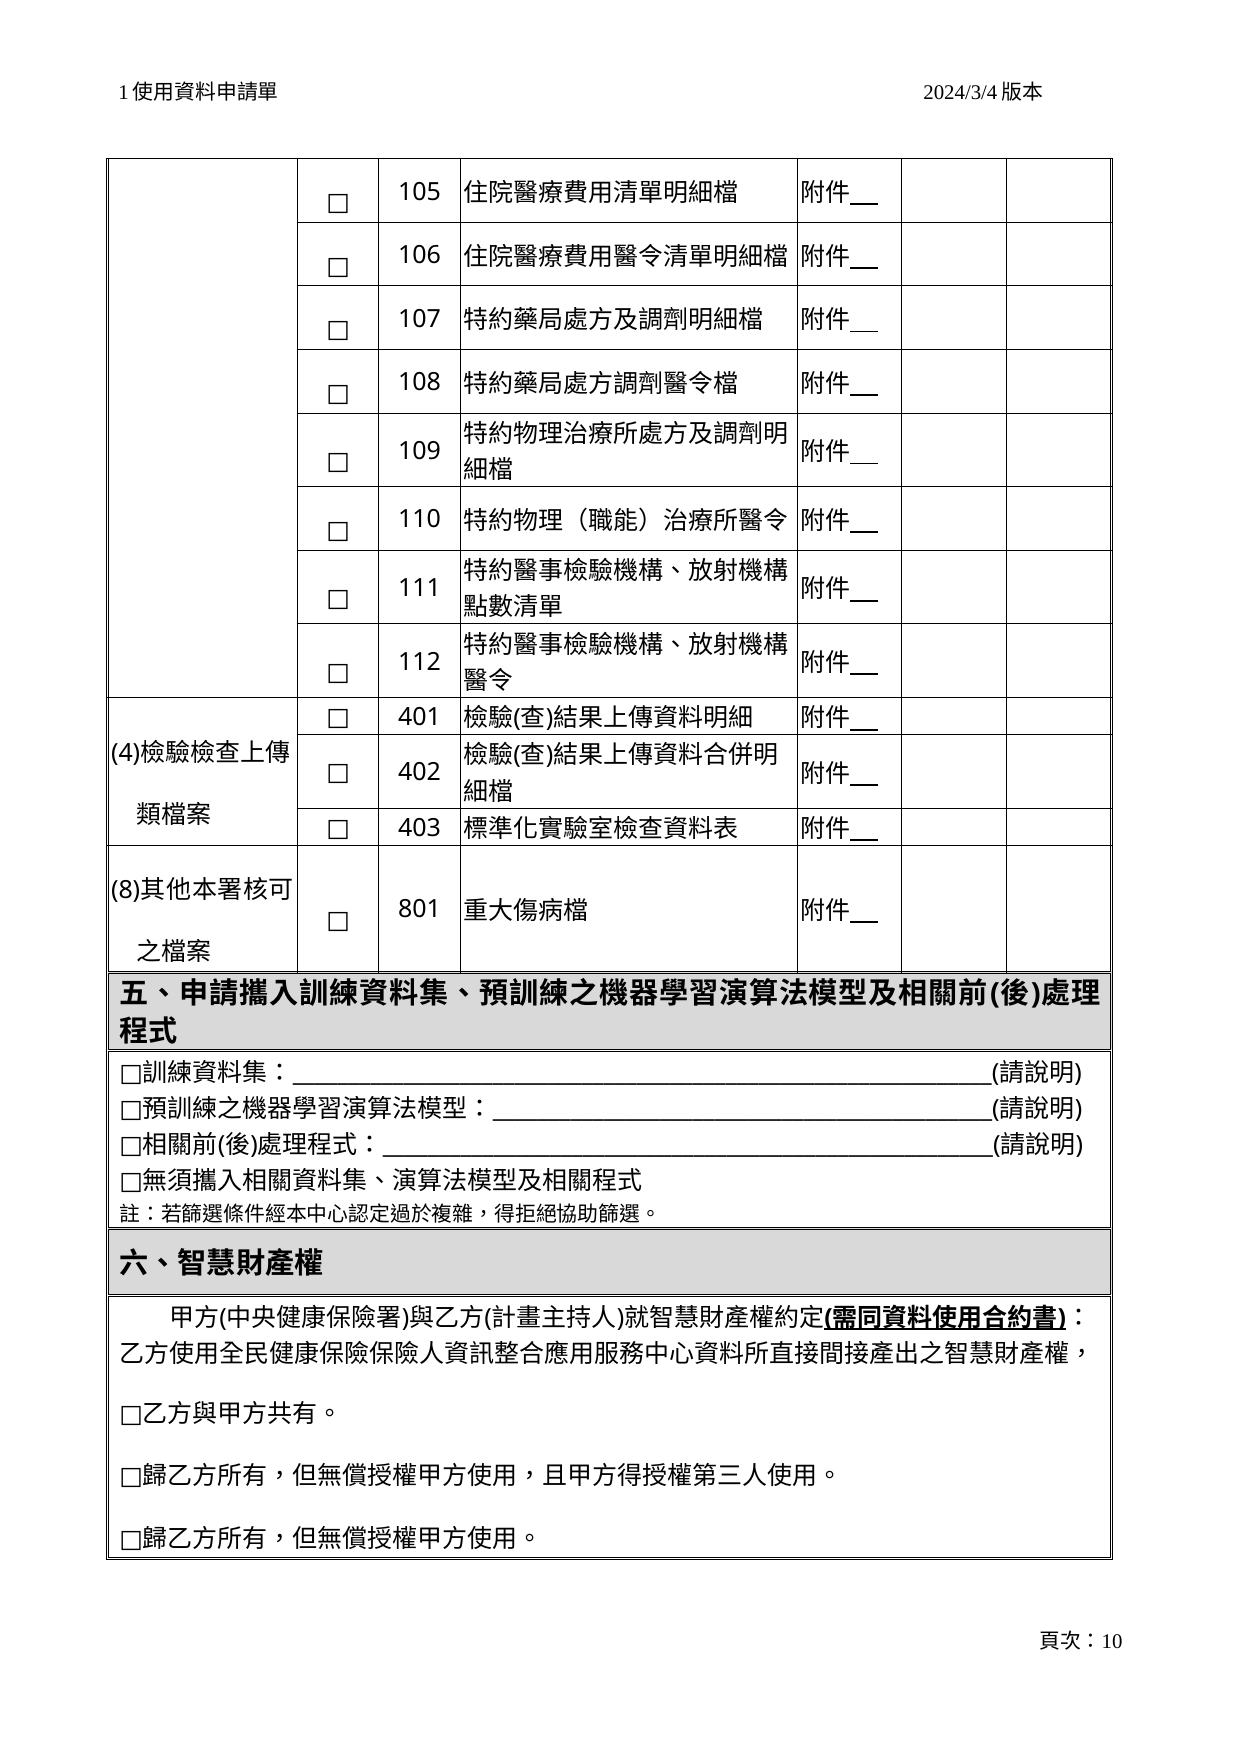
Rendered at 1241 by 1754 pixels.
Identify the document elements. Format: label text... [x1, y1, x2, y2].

table_cell [1007, 414, 1110, 486]
table_cell [902, 698, 1006, 734]
table_cell 106 [379, 223, 460, 285]
table_cell □ [298, 159, 378, 222]
table_cell [902, 487, 1006, 549]
table_cell [902, 735, 1006, 807]
table_cell 附件 [798, 159, 901, 222]
table_cell 107 [379, 286, 460, 349]
table_cell 六、智慧財產權 [109, 1230, 1110, 1294]
table_cell 住院醫療費用清單明細檔 [461, 159, 797, 222]
table_cell □ [298, 624, 378, 697]
table_cell [1007, 735, 1110, 807]
table_cell □ [298, 350, 378, 412]
table_cell 402 [379, 735, 460, 807]
table_cell 附件 [798, 350, 901, 412]
table_cell 住院醫療費用醫令清單明細檔 [461, 223, 797, 285]
table_cell [902, 286, 1006, 349]
table_cell 401 [379, 698, 460, 734]
table_cell 標準化實驗室檢查資料表 [461, 809, 797, 845]
table_cell □ [298, 698, 378, 734]
table_cell [902, 846, 1006, 971]
table_cell [1007, 159, 1110, 222]
table_cell 108 [379, 350, 460, 412]
table_cell 檢驗(查)結果上傳資料明細 [461, 698, 797, 734]
table_cell [902, 223, 1006, 285]
table_cell 110 [379, 487, 460, 549]
table_cell [1007, 551, 1110, 623]
table_cell □ [298, 846, 378, 971]
table_cell [902, 624, 1006, 697]
table_cell [902, 809, 1006, 845]
table_cell 附件 [798, 624, 901, 697]
table_cell 801 [379, 846, 460, 971]
table_cell [109, 159, 297, 697]
table_cell [902, 414, 1006, 486]
table_cell [1007, 286, 1110, 349]
table_cell 甲方(中央健康保險署)與乙方(計畫主持人)就智慧財產權約定(需同資料使用合約書)： 乙方使用全民健康保險保險人資訊整合應用服務中心資料所直接間接產出之智慧財產權， □乙方與甲方共有。 □歸乙方所有，但無償授權甲方使用，且甲方得授權第三人使用。 □歸乙方所有，但無償授權甲方使用。 [109, 1297, 1110, 1557]
table_cell □ [298, 223, 378, 285]
table_cell 五、申請攜入訓練資料集、預訓練之機器學習演算法模型及相關前(後)處理程式 [109, 974, 1110, 1049]
table_cell 附件 [798, 223, 901, 285]
table_cell 特約醫事檢驗機構、放射機構醫令 [461, 624, 797, 697]
table_cell [1007, 698, 1110, 734]
table_cell [1007, 809, 1110, 845]
table_cell 特約物理（職能）治療所醫令 [461, 487, 797, 549]
table_cell [1007, 624, 1110, 697]
table_cell 特約藥局處方及調劑明細檔 [461, 286, 797, 349]
table_cell 111 [379, 551, 460, 623]
table_cell [1007, 487, 1110, 549]
table_cell □ [298, 286, 378, 349]
table_cell [902, 159, 1006, 222]
table_cell 附件 [798, 551, 901, 623]
table_cell □ [298, 735, 378, 807]
table_cell 附件 [798, 286, 901, 349]
table_cell [902, 350, 1006, 412]
table_cell □ [298, 809, 378, 845]
table_cell 檢驗(查)結果上傳資料合併明細檔 [461, 735, 797, 807]
table_cell 403 [379, 809, 460, 845]
table_cell 附件 [798, 414, 901, 486]
table_cell 附件 [798, 809, 901, 845]
table_cell [1007, 846, 1110, 971]
table_cell 105 [379, 159, 460, 222]
table_cell (8)其他本署核可之檔案 [109, 846, 297, 971]
table_cell 特約藥局處方調劑醫令檔 [461, 350, 797, 412]
table_cell 附件 [798, 487, 901, 549]
table_cell 109 [379, 414, 460, 486]
table_cell 特約物理治療所處方及調劑明細檔 [461, 414, 797, 486]
table_cell 附件 [798, 846, 901, 971]
table_cell [1007, 350, 1110, 412]
table_cell □ [298, 551, 378, 623]
table_cell [1007, 223, 1110, 285]
table_cell □訓練資料集：_______________________________________________________________(請說明) □預訓練之機器學習演算法模型：_____________________________________________(請說明) □相關前(後)處理程式：_______________________________________________________(請說明) □無須攜入相關資料集、演算法模型及相關程式 註：若篩選條件經本中心認定過於複雜，得拒絕協助篩選。 [109, 1052, 1110, 1227]
table_cell [902, 551, 1006, 623]
table_cell 112 [379, 624, 460, 697]
table_cell 重大傷病檔 [461, 846, 797, 971]
table_cell 附件 [798, 735, 901, 807]
table_cell 附件 [798, 698, 901, 734]
table_cell □ [298, 414, 378, 486]
table_cell □ [298, 487, 378, 549]
table_cell (4)檢驗檢查上傳類檔案 [109, 698, 297, 845]
table_cell 特約醫事檢驗機構、放射機構點數清單 [461, 551, 797, 623]
